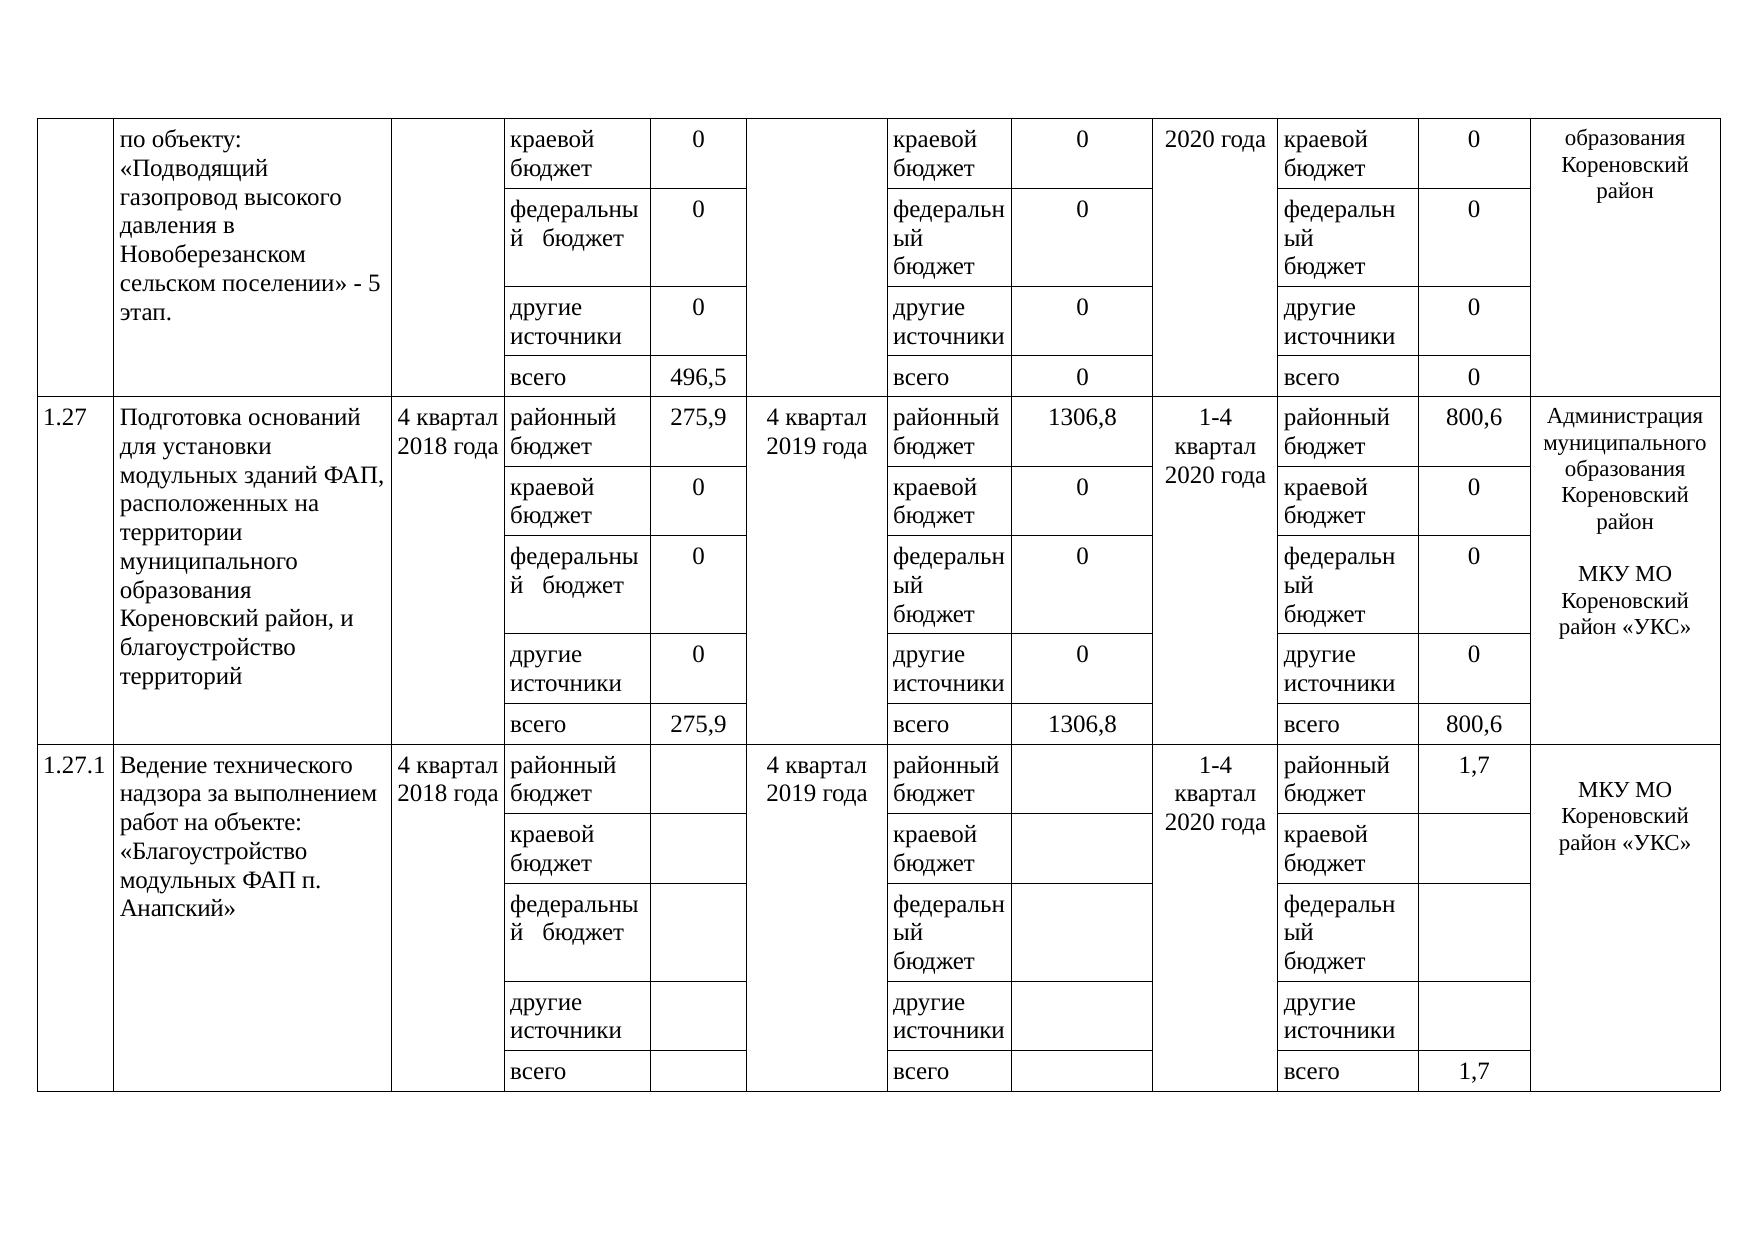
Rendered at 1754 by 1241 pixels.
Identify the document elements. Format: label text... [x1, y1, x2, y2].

table_cell федеральный бюджет [505, 884, 650, 981]
table_cell всего [888, 1051, 1011, 1091]
table_cell всего [505, 356, 650, 396]
table_cell 1306,8 [1012, 704, 1152, 743]
table_cell [651, 982, 746, 1050]
table_cell 275,9 [651, 397, 746, 466]
table_cell другие источники [505, 287, 650, 355]
table_cell 0 [1012, 189, 1152, 286]
table_cell [651, 884, 746, 981]
table_cell районный бюджет [505, 397, 650, 466]
table_cell по объекту: «Подводящий газопровод высокого давления в Новоберезанском сельском поселении» - 5 этап. [114, 119, 391, 396]
table_cell всего [888, 356, 1011, 396]
table_cell образования Кореновский район [1531, 119, 1720, 396]
table_cell Ведение технического надзора за выполнением работ на объекте: «Благоустройство модульных ФАП п. Анапский» [114, 745, 391, 1091]
table_cell федеральный бюджет [505, 536, 650, 633]
table_cell 1-4 квартал 2020 года [1153, 745, 1277, 1091]
table_cell [1012, 814, 1152, 882]
table_cell 2020 года [1153, 119, 1277, 396]
table_cell всего [1278, 356, 1418, 396]
table_cell 0 [651, 634, 746, 703]
table_cell другие источники [1278, 982, 1418, 1050]
table_cell 1.27 [38, 397, 113, 743]
table_cell краевой бюджет [888, 814, 1011, 882]
table_cell 0 [1012, 536, 1152, 633]
table_cell [1012, 884, 1152, 981]
table_cell [1419, 884, 1530, 981]
table_cell районный бюджет [505, 745, 650, 813]
table_cell 4 квартал 2018 года [392, 745, 504, 1091]
table_cell [747, 119, 887, 396]
table_cell всего [888, 704, 1011, 743]
table_cell краевой бюджет [888, 467, 1011, 535]
table_cell районный бюджет [888, 397, 1011, 466]
table_cell 0 [1419, 356, 1530, 396]
table_cell 4 квартал 2019 года [747, 397, 887, 743]
table_cell 1.27.1 [38, 745, 113, 1091]
table_cell районный бюджет [888, 745, 1011, 813]
table_cell всего [505, 1051, 650, 1091]
table_cell 800,6 [1419, 397, 1530, 466]
table_cell 0 [1012, 287, 1152, 355]
table_cell 4 квартал 2019 года [747, 745, 887, 1091]
table_cell другие источники [888, 982, 1011, 1050]
table_cell Подготовка оснований для установки модульных зданий ФАП, расположенных на территории муниципального образования Кореновский район, и благоустройство территорий [114, 397, 391, 743]
table_cell 0 [1012, 467, 1152, 535]
table_cell 496,5 [651, 356, 746, 396]
table_cell [651, 1051, 746, 1091]
table_cell федеральный бюджет [1278, 884, 1418, 981]
table_cell 800,6 [1419, 704, 1530, 743]
table_cell [1419, 814, 1530, 882]
table_cell [1419, 982, 1530, 1050]
table_cell другие источники [1278, 634, 1418, 703]
table_cell всего [1278, 704, 1418, 743]
table_cell [651, 814, 746, 882]
table_cell всего [505, 704, 650, 743]
table_cell МКУ МО Кореновский район «УКС» [1531, 745, 1720, 1091]
table_cell краевой бюджет [505, 467, 650, 535]
table_cell 1,7 [1419, 1051, 1530, 1091]
table_cell [392, 119, 504, 396]
table_cell 4 квартал 2018 года [392, 397, 504, 743]
table_cell другие источники [888, 634, 1011, 703]
table_cell федеральный бюджет [888, 884, 1011, 981]
table_cell 0 [1419, 287, 1530, 355]
table_cell районный бюджет [1278, 745, 1418, 813]
table_cell Администрация муниципального образования Кореновский район МКУ МО Кореновский район «УКС» [1531, 397, 1720, 743]
table_cell [651, 745, 746, 813]
table_cell 1306,8 [1012, 397, 1152, 466]
table_cell федеральный бюджет [1278, 189, 1418, 286]
table_cell 0 [651, 119, 746, 188]
table_cell [38, 119, 113, 396]
table_cell [1012, 982, 1152, 1050]
table_cell 0 [1419, 189, 1530, 286]
table_cell 0 [1419, 119, 1530, 188]
table_cell краевой бюджет [505, 119, 650, 188]
table_cell другие источники [505, 634, 650, 703]
table_cell районный бюджет [1278, 397, 1418, 466]
table_cell 0 [651, 287, 746, 355]
table_cell другие источники [888, 287, 1011, 355]
table_cell другие источники [505, 982, 650, 1050]
table_cell 0 [651, 189, 746, 286]
table_cell [1012, 1051, 1152, 1091]
table_cell федеральный бюджет [888, 536, 1011, 633]
table_cell 1,7 [1419, 745, 1530, 813]
table_cell 0 [1012, 356, 1152, 396]
table_cell 0 [1012, 119, 1152, 188]
table_cell краевой бюджет [505, 814, 650, 882]
table_cell 0 [1012, 634, 1152, 703]
table_cell краевой бюджет [1278, 814, 1418, 882]
table_cell всего [1278, 1051, 1418, 1091]
table_cell 1-4 квартал 2020 года [1153, 397, 1277, 743]
table_cell 0 [1419, 467, 1530, 535]
table_cell [1012, 745, 1152, 813]
table_cell 0 [651, 467, 746, 535]
table_cell 275,9 [651, 704, 746, 743]
table_cell краевой бюджет [1278, 119, 1418, 188]
table_cell краевой бюджет [1278, 467, 1418, 535]
table_cell 0 [1419, 536, 1530, 633]
table_cell федеральный бюджет [1278, 536, 1418, 633]
table_cell другие источники [1278, 287, 1418, 355]
table_cell федеральный бюджет [505, 189, 650, 286]
table_cell федеральный бюджет [888, 189, 1011, 286]
table_cell 0 [1419, 634, 1530, 703]
table_cell 0 [651, 536, 746, 633]
table_cell краевой бюджет [888, 119, 1011, 188]
